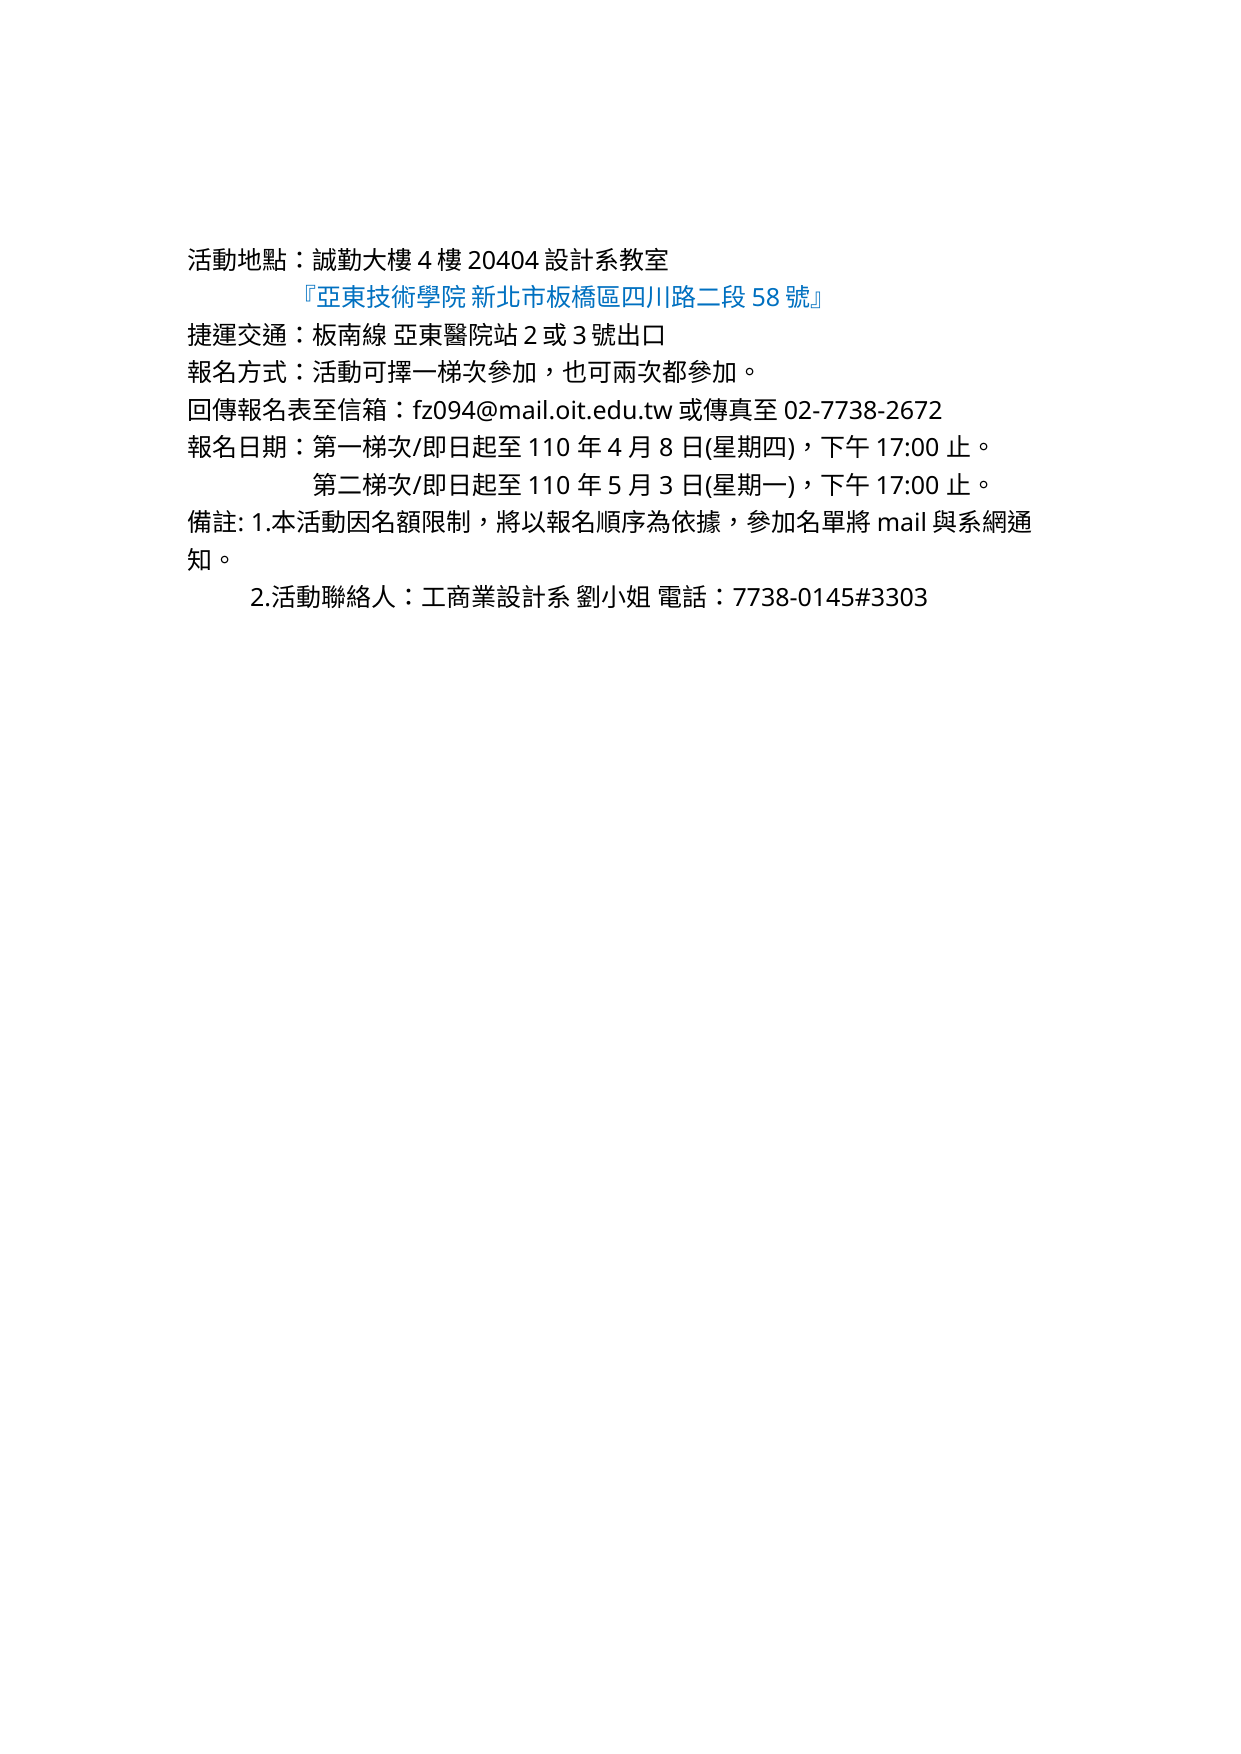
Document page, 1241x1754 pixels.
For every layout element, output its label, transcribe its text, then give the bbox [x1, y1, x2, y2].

text 『亞東技術學院 新北市板橋區四川路二段58號』 [291, 277, 1053, 314]
text 捷運交通：板南線 亞東醫院站2或3號出口 [187, 314, 1053, 352]
text 2.活動聯絡人：工商業設計系 劉小姐 電話：7738-0145#3303 [187, 577, 1053, 614]
text 備註: 1.本活動因名額限制，將以報名順序為依據，參加名單將mail與系網通知。 [187, 502, 1053, 577]
text 報名方式：活動可擇一梯次參加，也可兩次都參加。 [187, 352, 1053, 389]
text 報名日期：第一梯次/即日起至 110 年 4 月 8 日(星期四)，下午 17:00 止。 [187, 427, 1053, 464]
text 活動地點：誠勤大樓4樓 20404設計系教室 [187, 239, 1053, 277]
text 回傳報名表至信箱：fz094@mail.oit.edu.tw或傳真至 02-7738-2672 [187, 389, 1053, 427]
text 第二梯次/即日起至 110 年 5 月 3 日(星期一)，下午 17:00 止。 [187, 464, 1053, 502]
